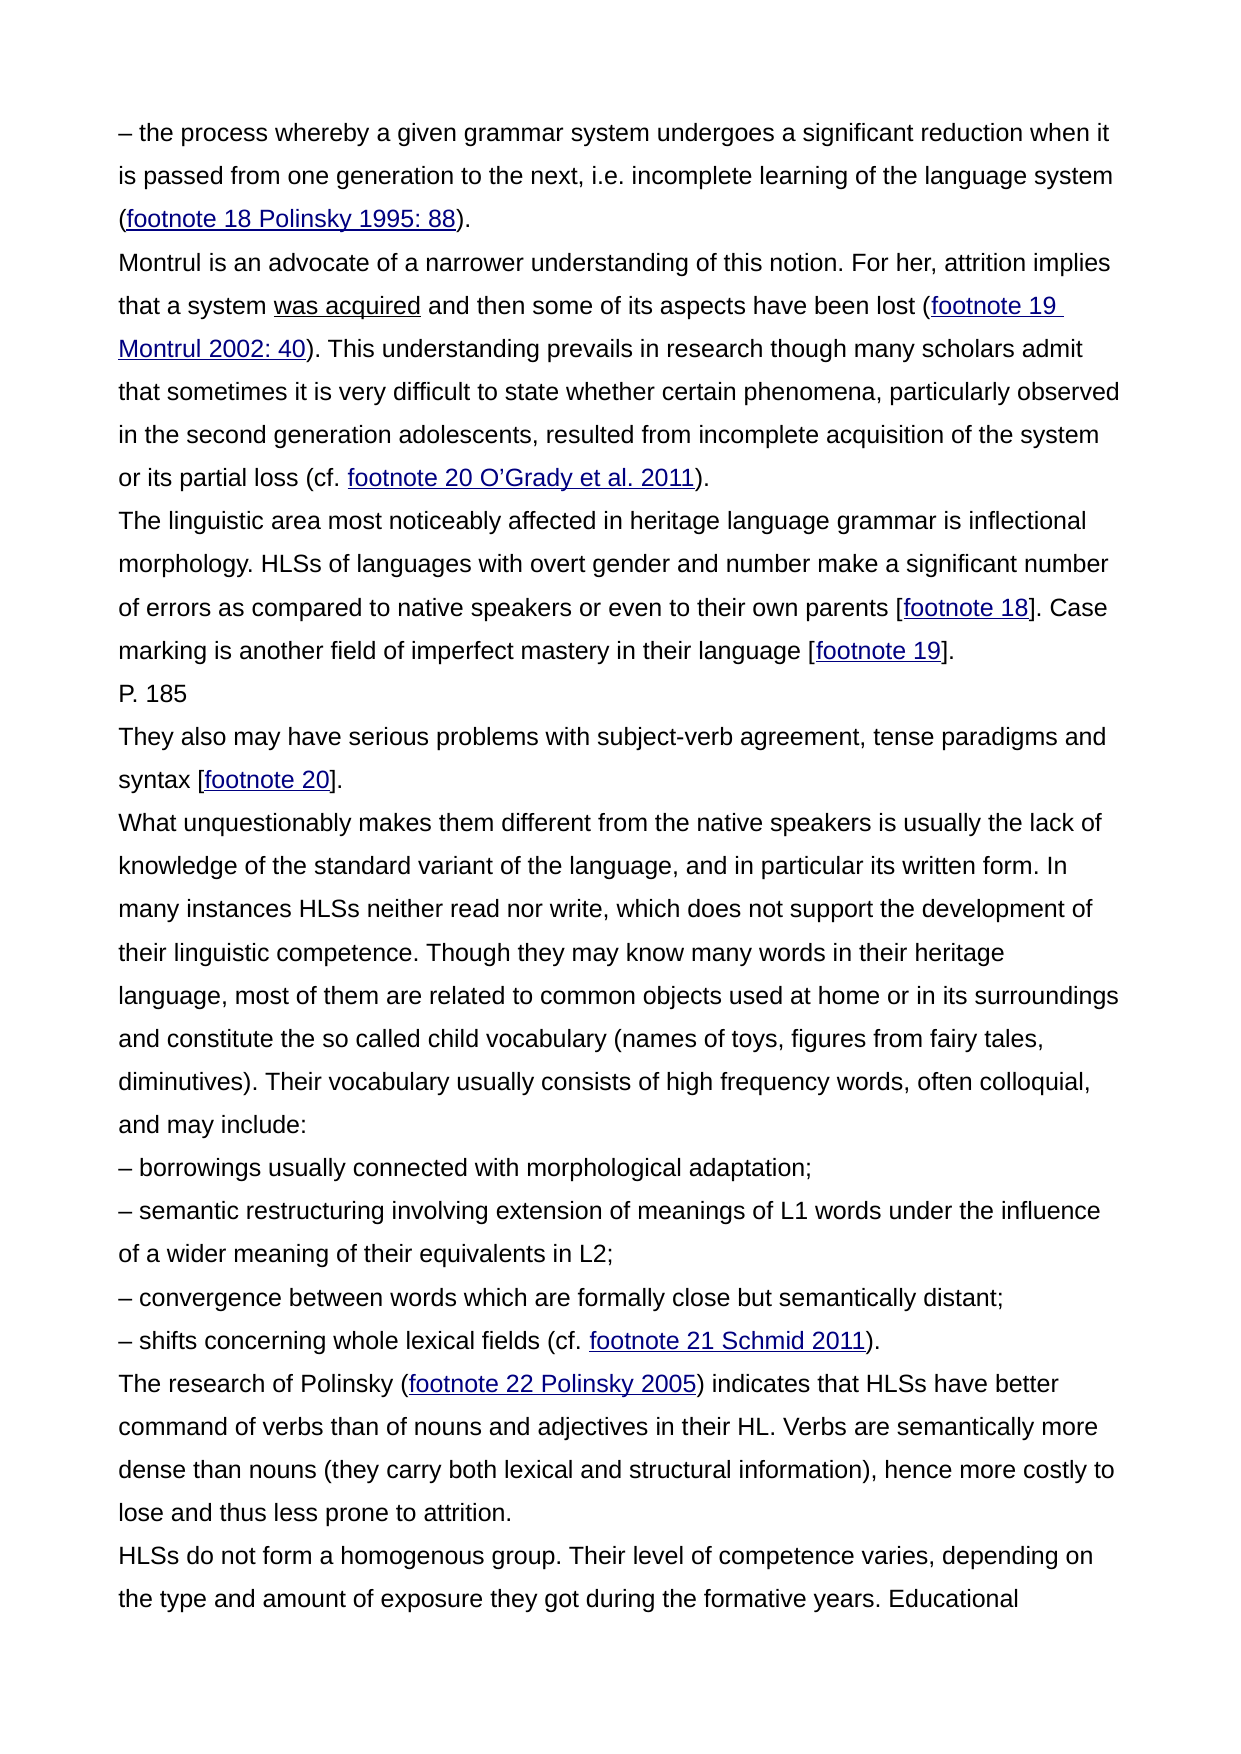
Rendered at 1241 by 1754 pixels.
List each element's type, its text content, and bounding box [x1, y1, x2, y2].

text Montrul is an advocate of a narrower understanding of this notion. For her, attrition implies that a system was acquired and then some of its aspects have been lost (footnote 19 Montrul 2002: 40). This understanding prevails in research though many scholars admit that sometimes it is very difficult to state whether certain phenomena, particularly observed in the second generation adolescents, resulted from incomplete acquisition of the system or its partial loss (cf. footnote 20 O’Grady et al. 2011). [118, 247, 1122, 492]
text HLSs do not form a homogenous group. Their level of competence varies, depending on the type and amount of exposure they got during the formative years. Educational [118, 1541, 1122, 1613]
text – semantic restructuring involving extension of meanings of L1 words under the influence of a wider meaning of their equivalents in L2; [118, 1196, 1122, 1268]
text – convergence between words which are formally close but semantically distant; [118, 1282, 1122, 1311]
text They also may have serious problems with subject-verb agreement, tense paradigms and syntax [footnote 20]. [118, 722, 1122, 794]
text The research of Polinsky (footnote 22 Polinsky 2005) indicates that HLSs have better command of verbs than of nouns and adjectives in their HL. Verbs are semantically more dense than nouns (they carry both lexical and structural information), hence more costly to lose and thus less prone to attrition. [118, 1369, 1122, 1527]
text P. 185 [118, 679, 1122, 707]
text – borrowings usually connected with morphological adaptation; [118, 1153, 1122, 1182]
text – shifts concerning whole lexical fields (cf. footnote 21 Schmid 2011). [118, 1326, 1122, 1354]
text – the process whereby a given grammar system undergoes a significant reduction when it is passed from one generation to the next, i.e. incomplete learning of the language system (footnote 18 Polinsky 1995: 88). [118, 118, 1122, 233]
text The linguistic area most noticeably affected in heritage language grammar is inflectional morphology. HLSs of languages with overt gender and number make a significant number of errors as compared to native speakers or even to their own parents [footnote 18]. Case marking is another field of imperfect mastery in their language [footnote 19]. [118, 506, 1122, 664]
text What unquestionably makes them different from the native speakers is usually the lack of knowledge of the standard variant of the language, and in particular its written form. In many instances HLSs neither read nor write, which does not support the development of their linguistic competence. Though they may know many words in their heritage language, most of them are related to common objects used at home or in its surroundings and constitute the so called child vocabulary (names of toys, figures from fairy tales, diminutives). Their vocabulary usually consists of high frequency words, often colloquial, and may include: [118, 808, 1122, 1139]
